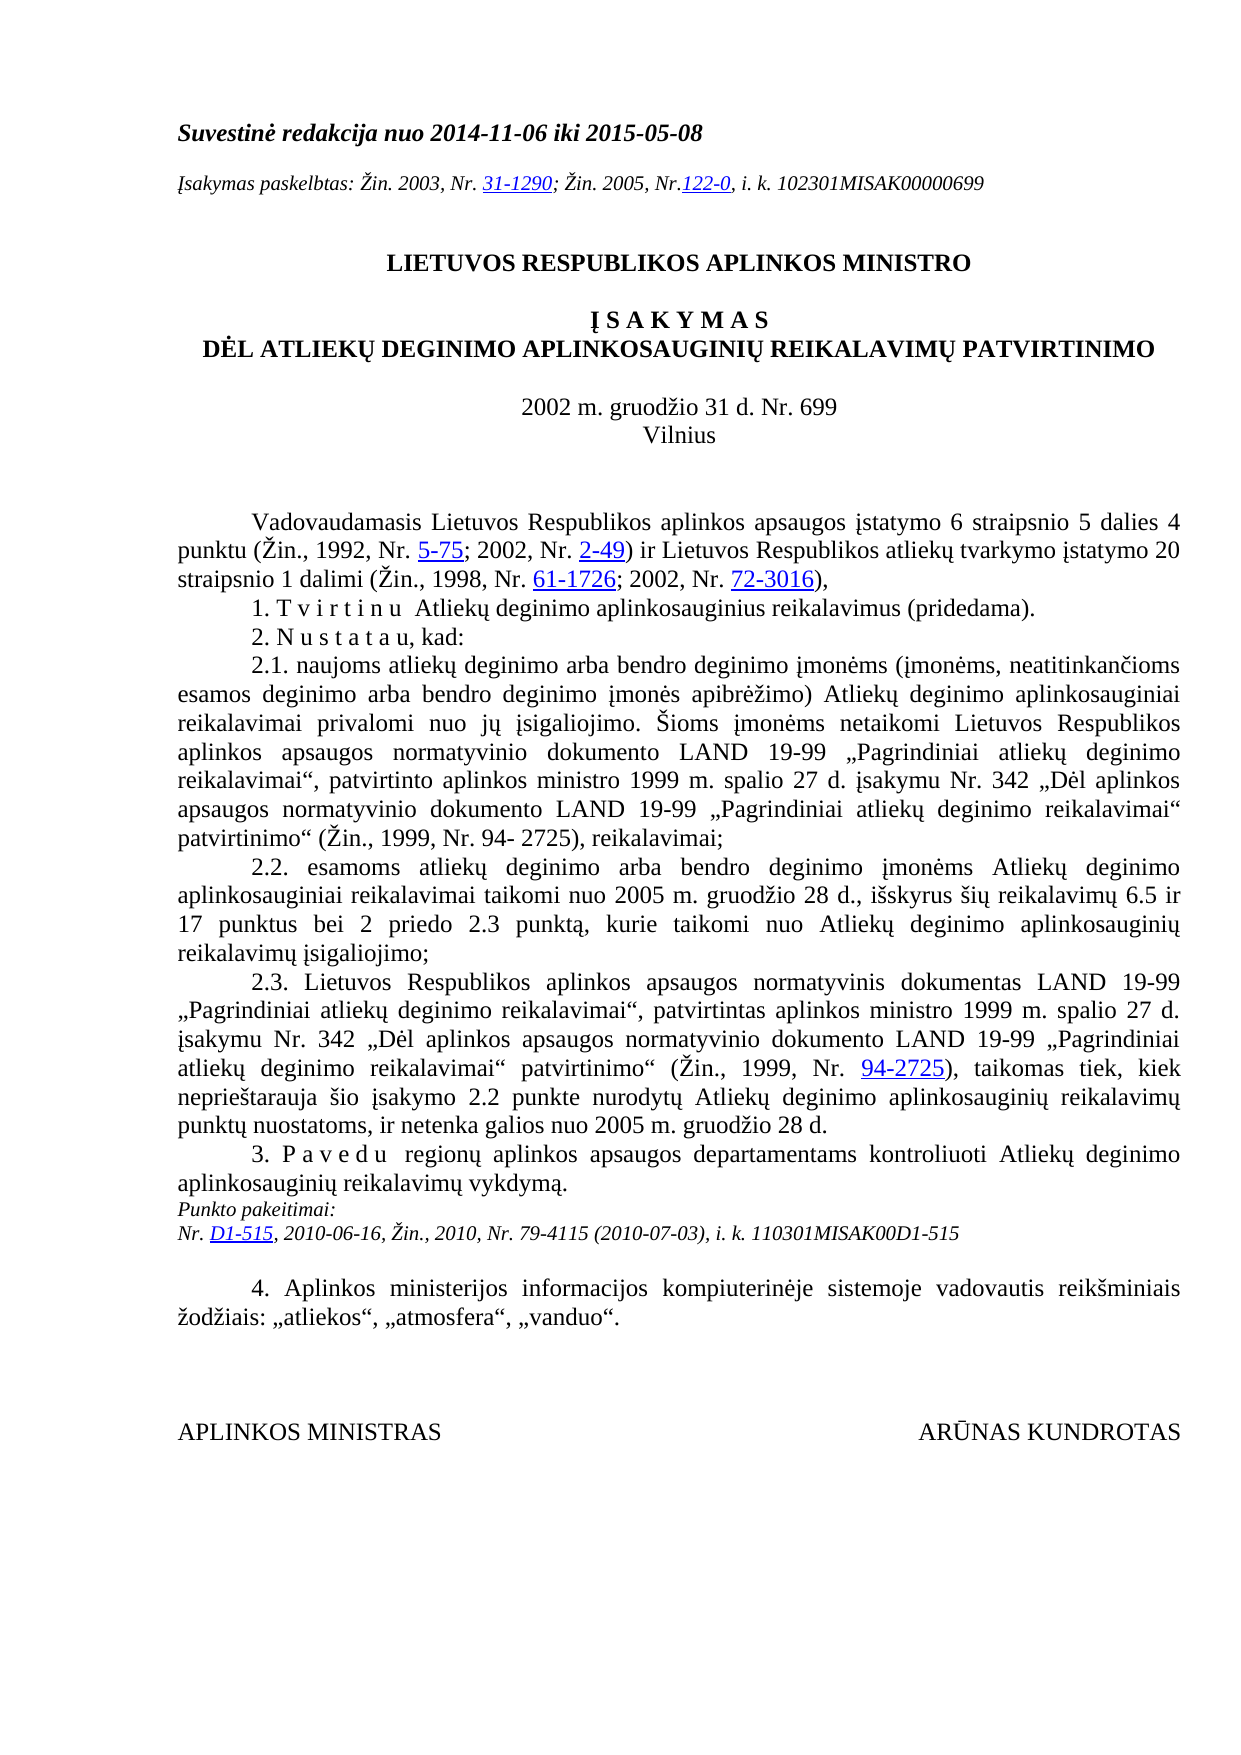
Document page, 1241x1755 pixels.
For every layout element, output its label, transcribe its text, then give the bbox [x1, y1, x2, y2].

text Punkto pakeitimai: [177, 1197, 1181, 1221]
text LIETUVOS RESPUBLIKOS APLINKOS MINISTRO [177, 248, 1181, 277]
text Vadovaudamasis Lietuvos Respublikos aplinkos apsaugos įstatymo 6 straipsnio 5 dalies 4 punktu (Žin., 1992, Nr. 5-75; 2002, Nr. 2-49) ir Lietuvos Respublikos atliekų tvarkymo įstatymo 20 straipsnio 1 dalimi (Žin., 1998, Nr. 61-1726; 2002, Nr. 72-3016), [177, 507, 1181, 593]
text 3. Pavedu regionų aplinkos apsaugos departamentams kontroliuoti Atliekų deginimo aplinkosauginių reikalavimų vykdymą. [177, 1139, 1181, 1197]
text APLINKOS MINISTRAS ARŪNAS KUNDROTAS [177, 1417, 1181, 1446]
text 2.2. esamoms atliekų deginimo arba bendro deginimo įmonėms Atliekų deginimo aplinkosauginiai reikalavimai taikomi nuo 2005 m. gruodžio 28 d., išskyrus šių reikalavimų 6.5 ir 17 punktus bei 2 priedo 2.3 punktą, kurie taikomi nuo Atliekų deginimo aplinkosauginių reikalavimų įsigaliojimo; [177, 852, 1181, 967]
text Suvestinė redakcija nuo 2014-11-06 iki 2015-05-08 [177, 118, 1181, 147]
text Nr. D1-515, 2010-06-16, Žin., 2010, Nr. 79-4115 (2010-07-03), i. k. 110301MISAK00D1-515 [177, 1221, 1181, 1245]
text 2.3. Lietuvos Respublikos aplinkos apsaugos normatyvinis dokumentas LAND 19-99 „Pagrindiniai atliekų deginimo reikalavimai“, patvirtintas aplinkos ministro 1999 m. spalio 27 d. įsakymu Nr. 342 „Dėl aplinkos apsaugos normatyvinio dokumento LAND 19-99 „Pagrindiniai atliekų deginimo reikalavimai“ patvirtinimo“ (Žin., 1999, Nr. 94-2725), taikomas tiek, kiek neprieštarauja šio įsakymo 2.2 punkte nurodytų Atliekų deginimo aplinkosauginių reikalavimų punktų nuostatoms, ir netenka galios nuo 2005 m. gruodžio 28 d. [177, 967, 1181, 1139]
text 2. Nustatau, kad: [177, 622, 1181, 650]
text Į S A K Y M A S [177, 305, 1181, 334]
text 2.1. naujoms atliekų deginimo arba bendro deginimo įmonėms (įmonėms, neatitinkančioms esamos deginimo arba bendro deginimo įmonės apibrėžimo) Atliekų deginimo aplinkosauginiai reikalavimai privalomi nuo jų įsigaliojimo. Šioms įmonėms netaikomi Lietuvos Respublikos aplinkos apsaugos normatyvinio dokumento LAND 19-99 „Pagrindiniai atliekų deginimo reikalavimai“, patvirtinto aplinkos ministro 1999 m. spalio 27 d. įsakymu Nr. 342 „Dėl aplinkos apsaugos normatyvinio dokumento LAND 19-99 „Pagrindiniai atliekų deginimo reikalavimai“ patvirtinimo“ (Žin., 1999, Nr. 94- 2725), reikalavimai; [177, 650, 1181, 852]
text Įsakymas paskelbtas: Žin. 2003, Nr. 31-1290; Žin. 2005, Nr.122-0, i. k. 102301MISAK00000699 [177, 171, 1181, 195]
text 1. Tvirtinu Atliekų deginimo aplinkosauginius reikalavimus (pridedama). [177, 593, 1181, 622]
text Vilnius [177, 420, 1181, 449]
text DĖL ATLIEKŲ DEGINIMO APLINKOSAUGINIŲ REIKALAVIMŲ PATVIRTINIMO [177, 334, 1181, 363]
text 4. Aplinkos ministerijos informacijos kompiuterinėje sistemoje vadovautis reikšminiais žodžiais: „atliekos“, „atmosfera“, „vanduo“. [177, 1273, 1181, 1331]
text 2002 m. gruodžio 31 d. Nr. 699 [177, 392, 1181, 420]
